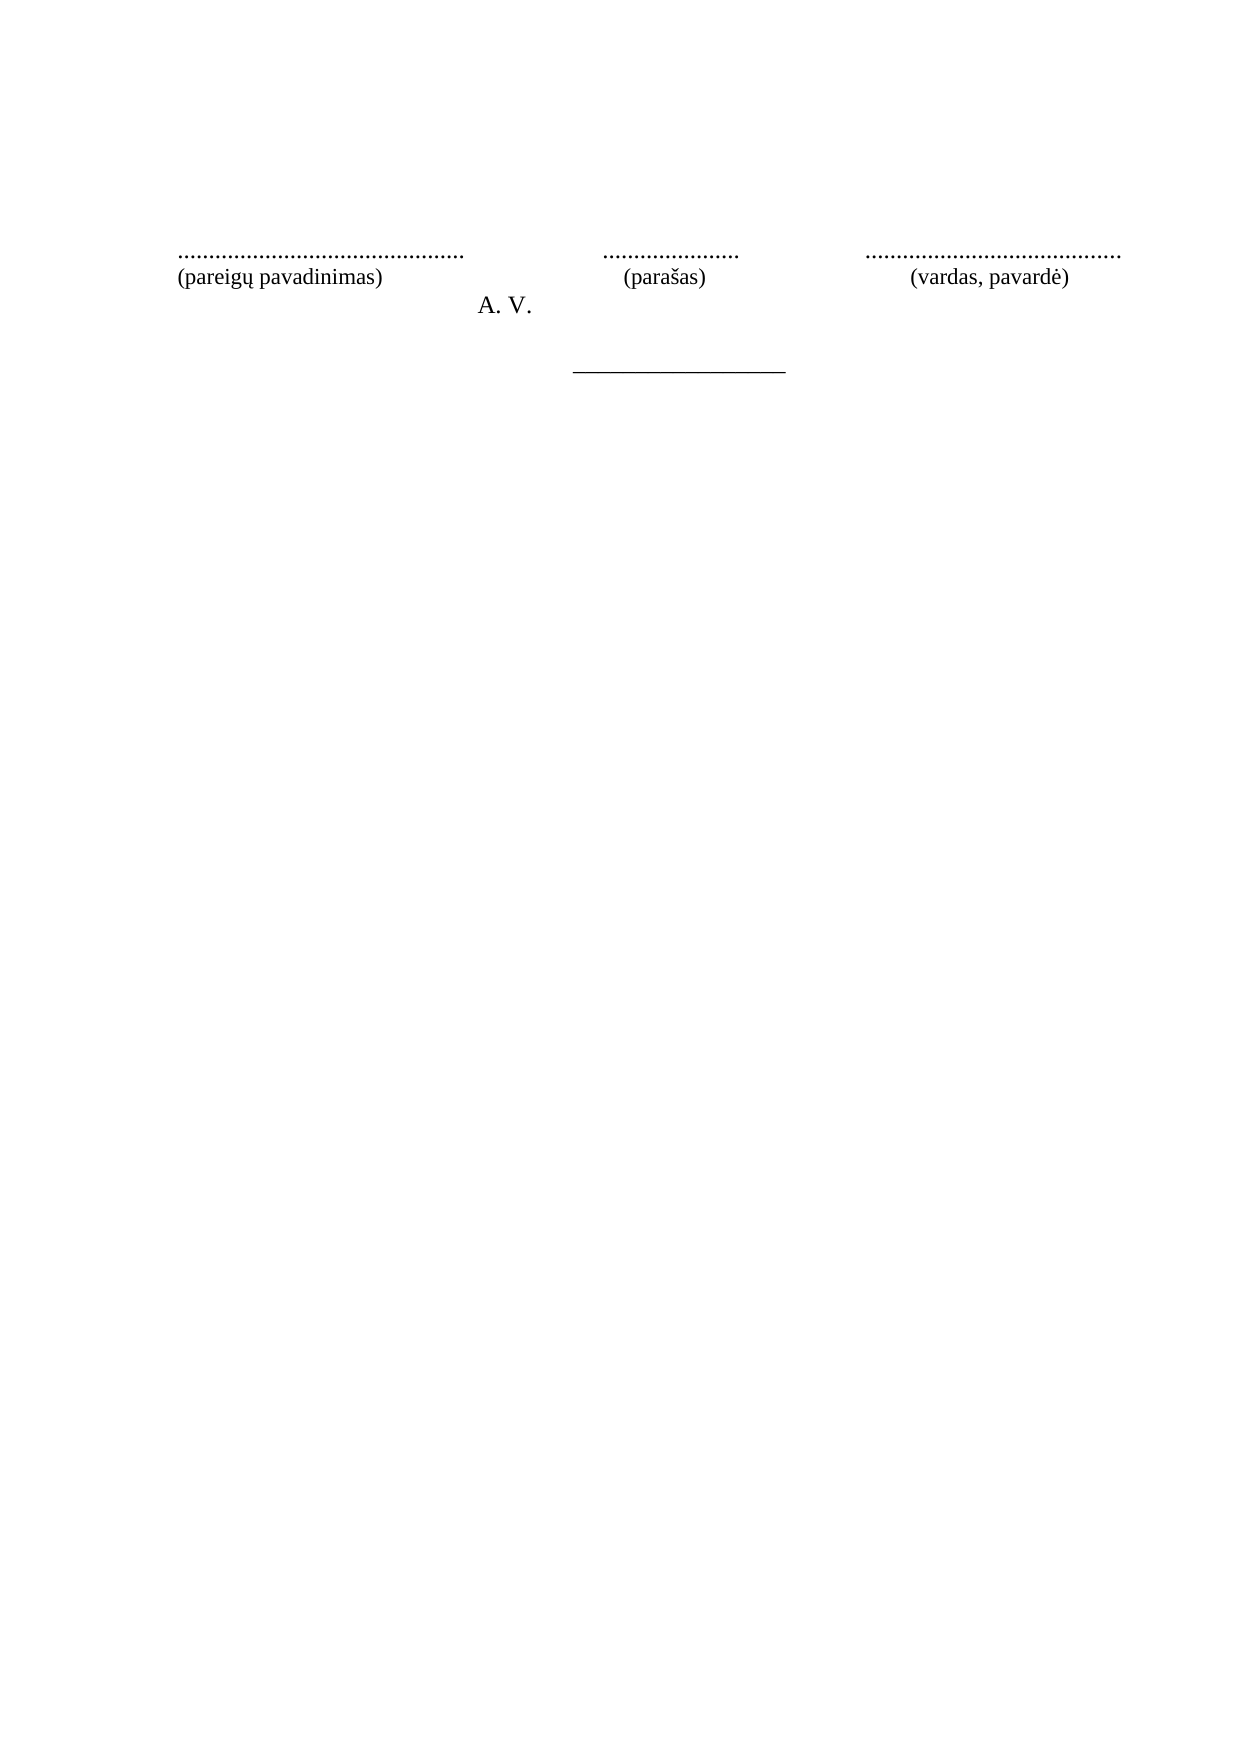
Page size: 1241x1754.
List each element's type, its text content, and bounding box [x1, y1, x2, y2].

text A. V. [477, 290, 1181, 318]
text _________________ [177, 347, 1181, 376]
text (pareigų pavadinimas) (parašas) (vardas, pavardė) [177, 263, 1181, 290]
